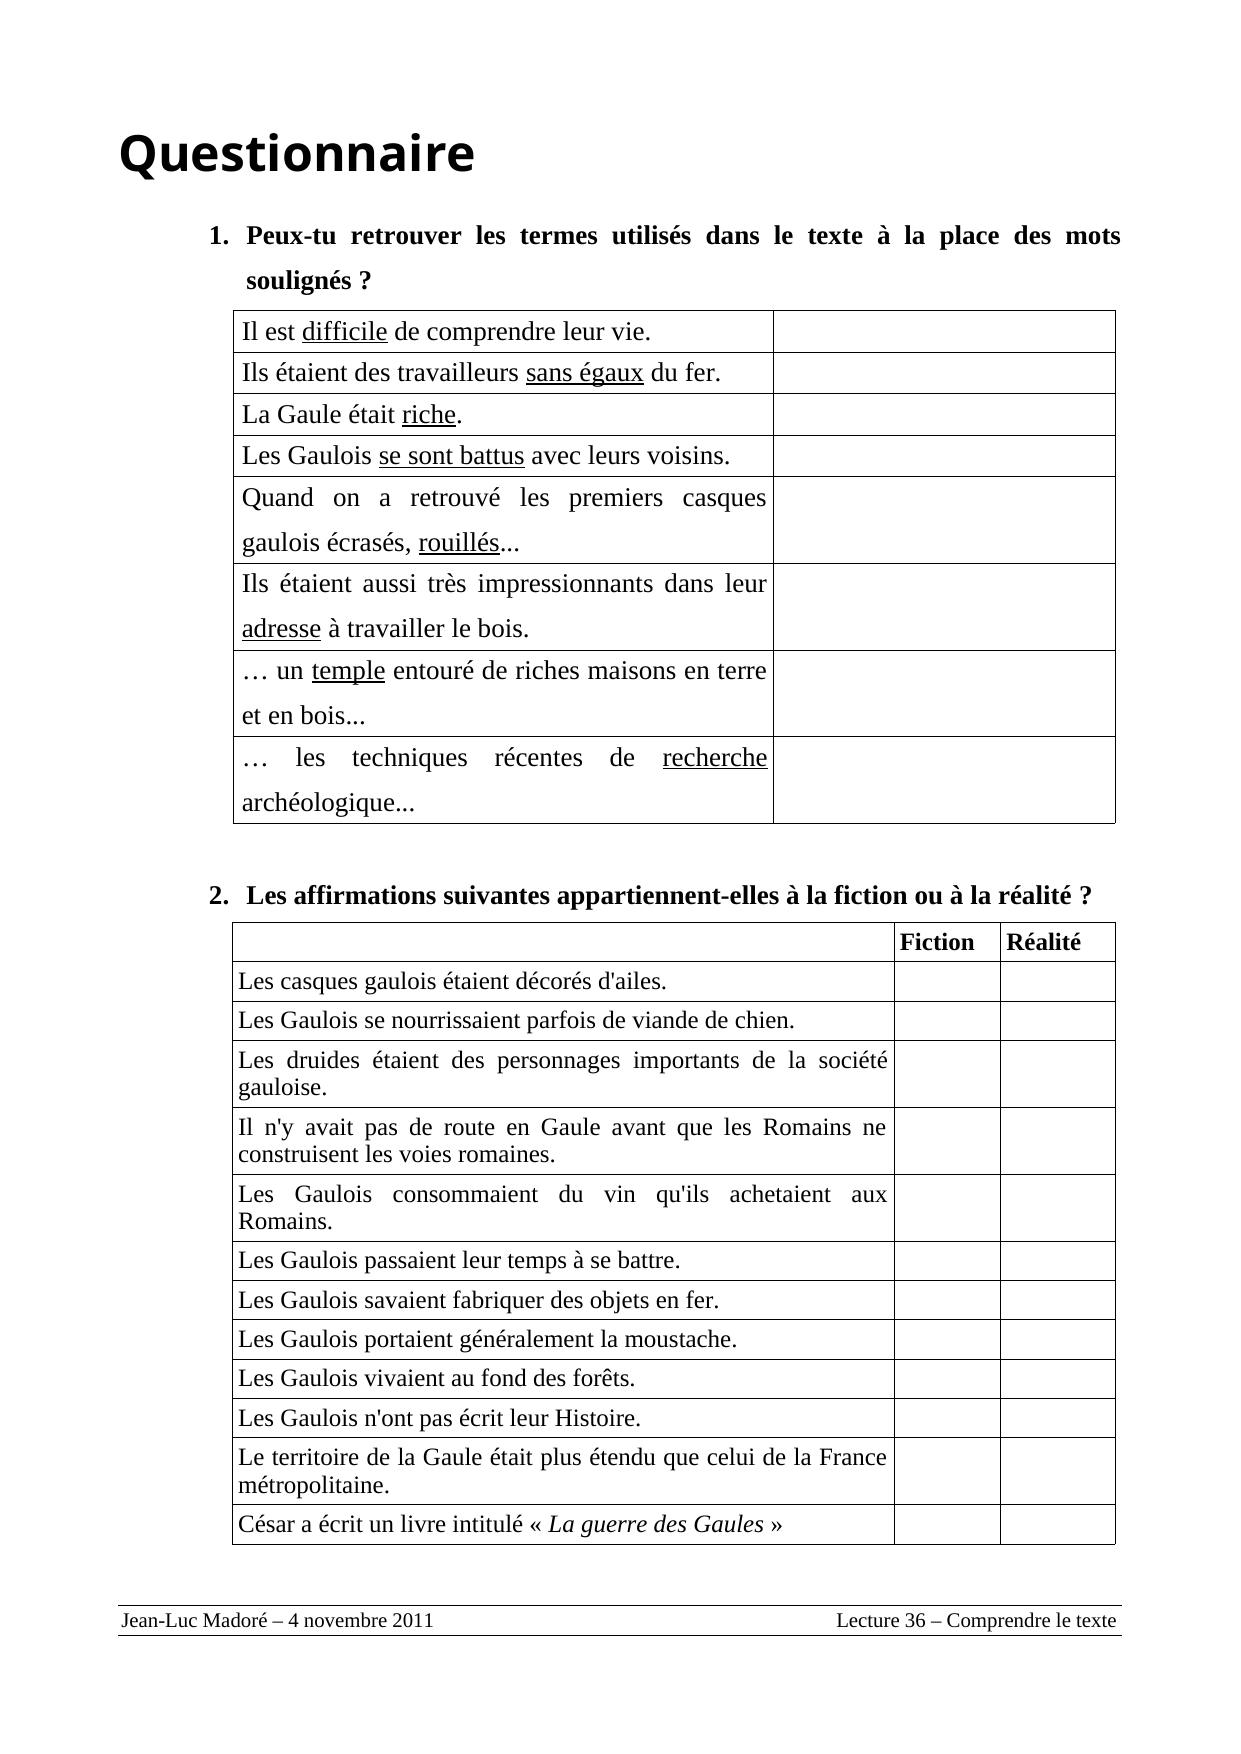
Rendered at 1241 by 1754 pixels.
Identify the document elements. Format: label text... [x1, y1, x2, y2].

table_cell Les Gaulois vivaient au fond des forêts. [233, 1360, 894, 1398]
list Peux-tu retrouver les termes utilisés dans le texte à la place des mots soulignés ? [209, 220, 1122, 295]
table_cell César a écrit un livre intitulé « La guerre des Gaules » [233, 1505, 894, 1543]
table_cell [895, 1041, 1000, 1107]
table_header [233, 923, 894, 961]
table_cell [1001, 1320, 1115, 1359]
table_cell [895, 1175, 1000, 1241]
table_cell [1001, 1175, 1115, 1241]
table_cell [895, 1108, 1000, 1174]
table_cell Le territoire de la Gaule était plus étendu que celui de la France métropolitaine. [233, 1438, 894, 1504]
table_cell [774, 477, 1115, 563]
table_cell Les druides étaient des personnages importants de la société gauloise. [233, 1041, 894, 1107]
table_cell [895, 1399, 1000, 1437]
text Questionnaire [118, 118, 1122, 186]
table_cell Les Gaulois portaient généralement la moustache. [233, 1320, 894, 1359]
table_cell … un temple entouré de riches maisons en terre et en bois... [234, 651, 773, 736]
table_cell La Gaule était riche. [234, 394, 773, 435]
table_header Réalité [1001, 923, 1115, 961]
table_cell Ils étaient aussi très impressionnants dans leur adresse à travailler le bois. [234, 564, 773, 649]
list [233, 823, 1116, 868]
table_cell [1001, 1242, 1115, 1280]
table_cell Les Gaulois savaient fabriquer des objets en fer. [233, 1281, 894, 1319]
table_cell … les techniques récentes de recherche archéologique... [234, 737, 773, 823]
table_cell Les Gaulois consommaient du vin qu'ils achetaient aux Romains. [233, 1175, 894, 1241]
table_cell [774, 651, 1115, 736]
table_cell [1001, 1041, 1115, 1107]
table_cell [1001, 1438, 1115, 1504]
table_cell [774, 564, 1115, 649]
table_cell [1001, 962, 1115, 1001]
table_cell Ils étaient des travailleurs sans égaux du fer. [234, 353, 773, 393]
table_cell [895, 1002, 1000, 1040]
table_cell [1001, 1002, 1115, 1040]
table_cell [895, 1320, 1000, 1359]
table_cell [1001, 1108, 1115, 1174]
table_cell [1001, 1281, 1115, 1319]
table_cell [774, 394, 1115, 435]
list [232, 1545, 1115, 1564]
table_cell [1001, 1399, 1115, 1437]
table_cell [774, 737, 1115, 823]
table_cell [774, 436, 1115, 476]
table_cell Quand on a retrouvé les premiers casques gaulois écrasés, rouillés... [234, 477, 773, 563]
table_cell Les Gaulois passaient leur temps à se battre. [233, 1242, 894, 1280]
table_header [774, 311, 1115, 352]
table_header Fiction [895, 923, 1000, 961]
table_cell Les casques gaulois étaient décorés d'ailes. [233, 962, 894, 1001]
table_cell [1001, 1360, 1115, 1398]
table_cell [1001, 1505, 1115, 1543]
table_header Il est difficile de comprendre leur vie. [234, 311, 773, 352]
table_cell [895, 1360, 1000, 1398]
table_cell [895, 1505, 1000, 1543]
table_cell [895, 1242, 1000, 1280]
table_cell [895, 1281, 1000, 1319]
table_cell Il n'y avait pas de route en Gaule avant que les Romains ne construisent les voies romaines. [233, 1108, 894, 1174]
table_cell Les Gaulois se sont battus avec leurs voisins. [234, 436, 773, 476]
table_cell [774, 353, 1115, 393]
table_cell [895, 962, 1000, 1001]
list Les affirmations suivantes appartiennent-elles à la fiction ou à la réalité ? [209, 310, 1122, 910]
table_cell Les Gaulois se nourrissaient parfois de viande de chien. [233, 1002, 894, 1040]
table_cell [895, 1438, 1000, 1504]
table_cell Les Gaulois n'ont pas écrit leur Histoire. [233, 1399, 894, 1437]
